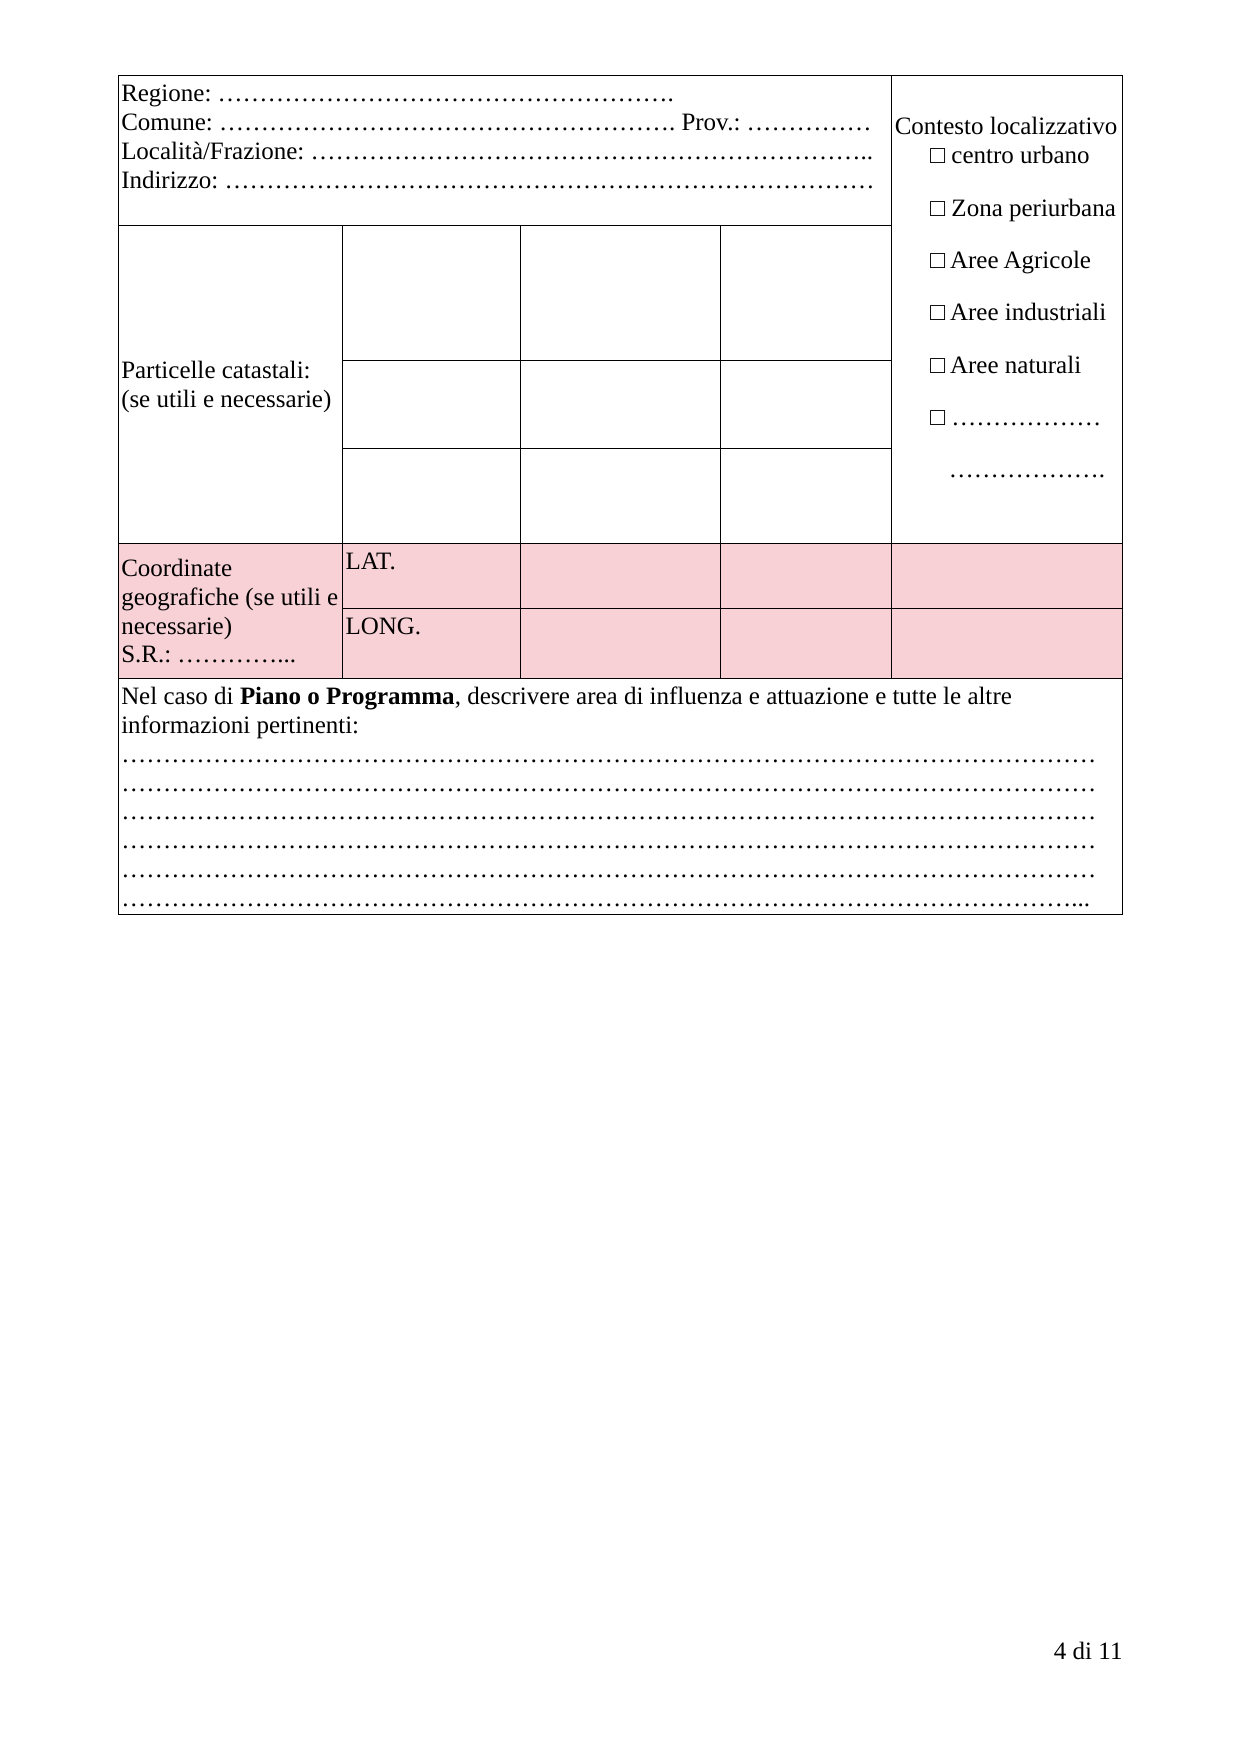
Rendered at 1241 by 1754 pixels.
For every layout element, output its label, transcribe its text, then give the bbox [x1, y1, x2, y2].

table_cell Contesto localizzativo □ centro urbano □ Zona periurbana □ Aree Agricole □ Aree industriali □ Aree naturali □ ……………… ………………. [892, 76, 1122, 543]
table_cell [721, 609, 891, 678]
table_cell [521, 609, 720, 678]
table_cell Regione: ………………………………………………. Comune: ………………………………………………. Prov.: …………… Località/Frazione: ………………………………………………………….. Indirizzo: …………………………………………………………………… [119, 76, 891, 225]
table_cell [343, 226, 520, 360]
table_cell [721, 449, 891, 543]
table_cell LONG. [343, 609, 520, 678]
table_cell Particelle catastali: (se utili e necessarie) [119, 226, 342, 543]
table_cell [521, 544, 720, 608]
table_cell [892, 609, 1122, 678]
table_cell [343, 449, 520, 543]
table_cell [343, 361, 520, 448]
table_cell [521, 226, 720, 360]
table_cell [521, 449, 720, 543]
table_cell [721, 544, 891, 608]
table_cell LAT. [343, 544, 520, 608]
table_cell [521, 361, 720, 448]
table_cell Coordinate geografiche (se utili e necessarie) S.R.: …………... [119, 544, 342, 678]
table_cell Nel caso di Piano o Programma, descrivere area di influenza e attuazione e tutte le altre informazioni pertinenti: ……………………………………………………………………………………………………………………………………………………………………………………………………………………………………………………………………………………………………………………………………………………………………………………………………………………………………………………………………………………………………………………………………………………………………………………………………………………………………………... [119, 679, 1122, 914]
table_cell [721, 226, 891, 360]
table_cell [892, 544, 1122, 608]
table_cell [721, 361, 891, 448]
